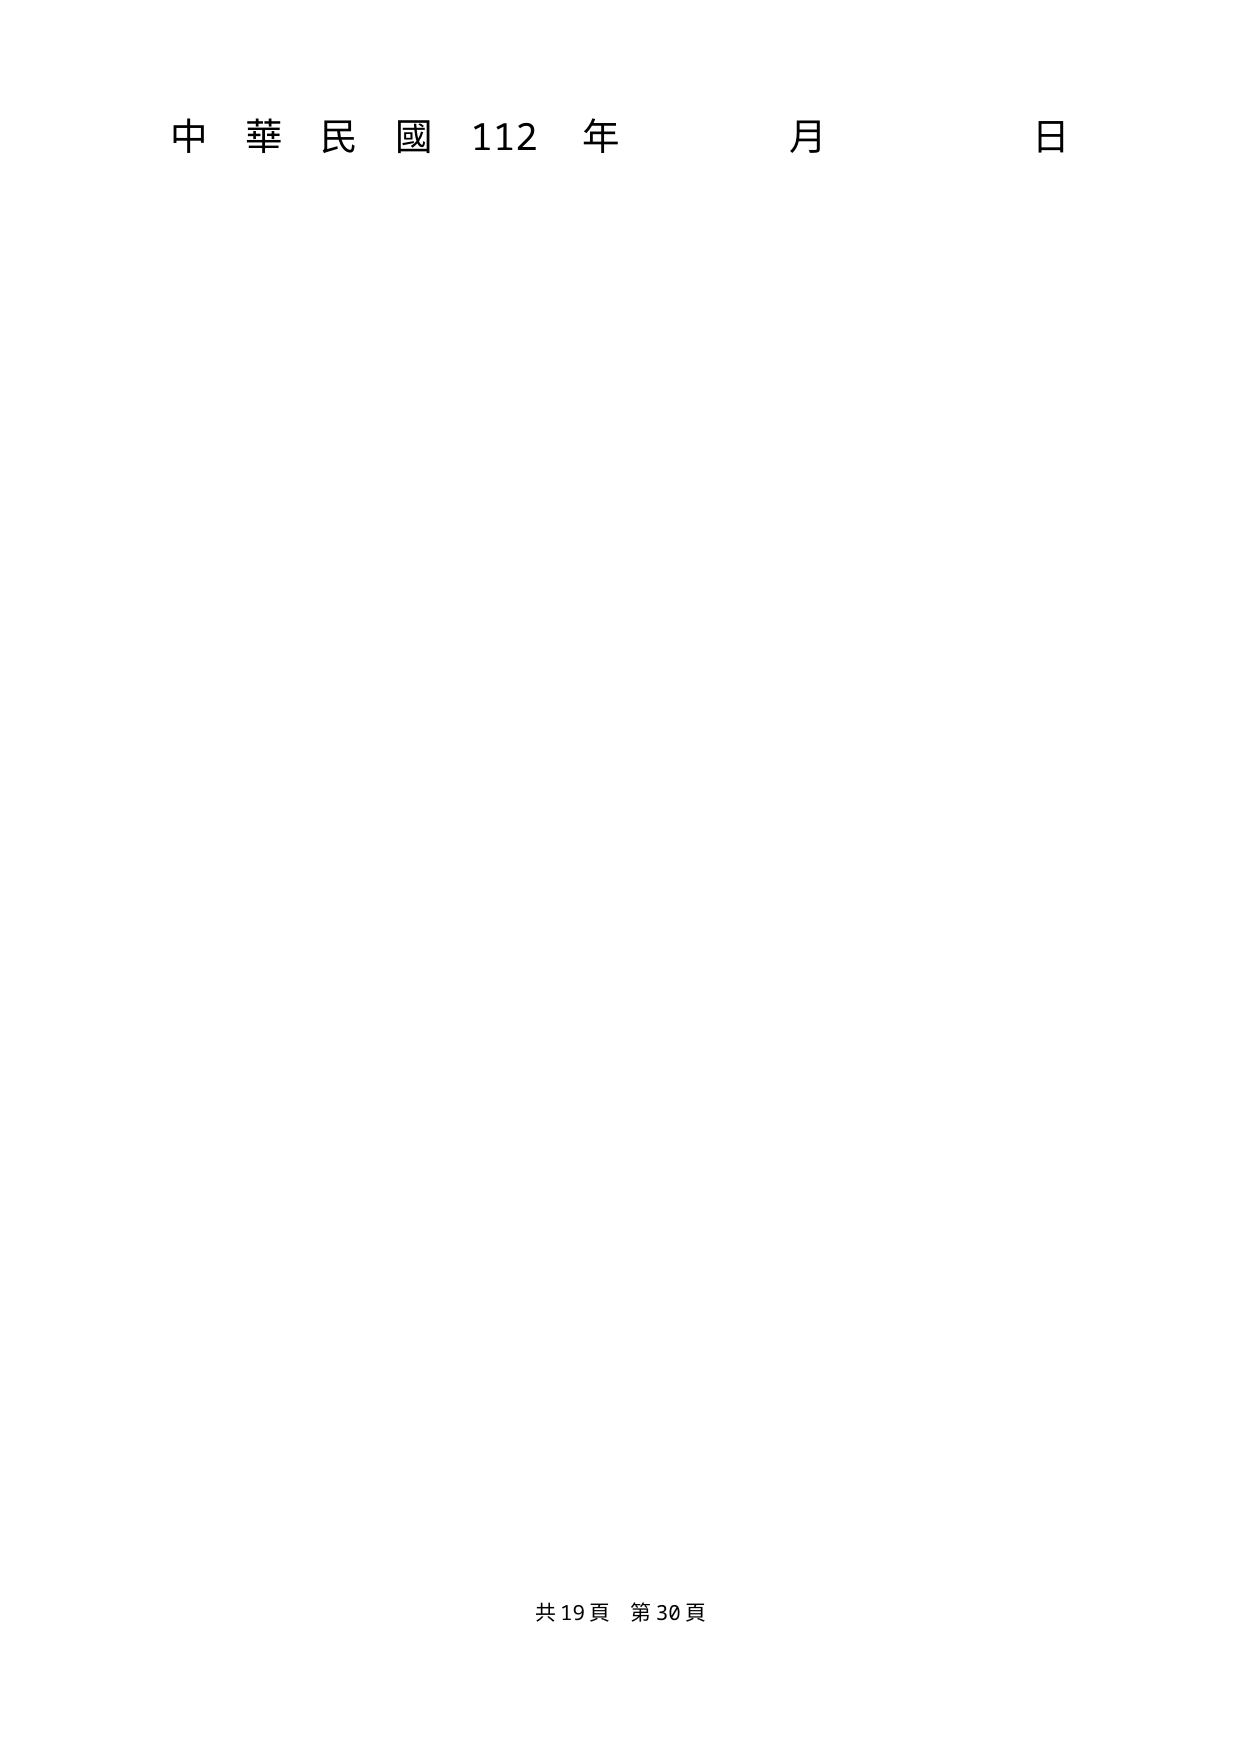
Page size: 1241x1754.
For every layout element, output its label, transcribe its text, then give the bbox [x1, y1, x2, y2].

text 中 華 民 國 112 年 月 日 [89, 92, 1152, 155]
